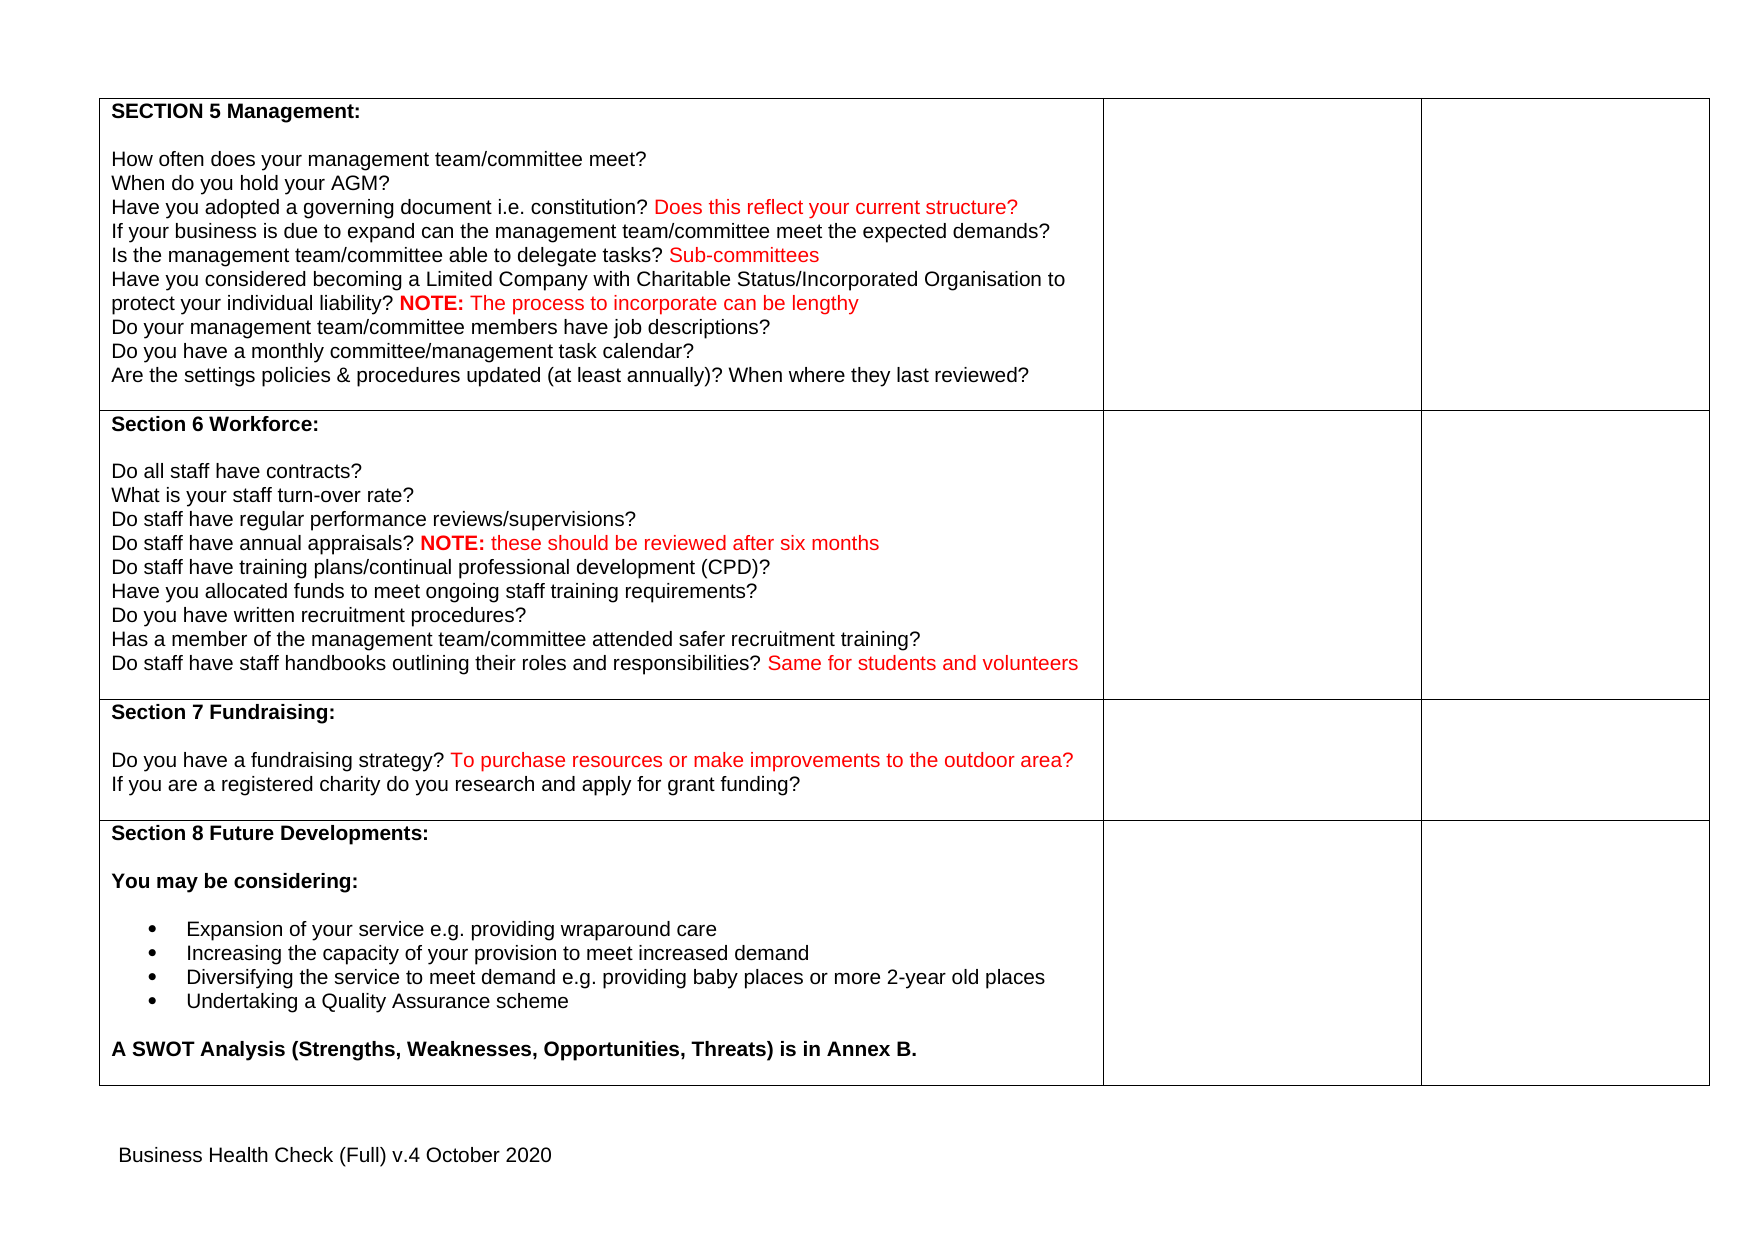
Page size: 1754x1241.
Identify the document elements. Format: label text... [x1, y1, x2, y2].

table_cell [1422, 700, 1709, 820]
table_cell [1104, 821, 1421, 1085]
table_cell Section 6 Workforce: Do all staff have contracts? What is your staff turn-over rate? Do staff have regular performance reviews/supervisions? Do staff have annual appraisals? NOTE: these should be reviewed after six months Do staff have training plans/continual professional development (CPD)? Have you allocated funds to meet ongoing staff training requirements? Do you have written recruitment procedures? Has a member of the management team/committee attended safer recruitment training? Do staff have staff handbooks outlining their roles and responsibilities? Same for students and volunteers [100, 411, 1103, 699]
table_cell SECTION 5 Management: How often does your management team/committee meet? When do you hold your AGM? Have you adopted a governing document i.e. constitution? Does this reflect your current structure? If your business is due to expand can the management team/committee meet the expected demands? Is the management team/committee able to delegate tasks? Sub-committees Have you considered becoming a Limited Company with Charitable Status/Incorporated Organisation to protect your individual liability? NOTE: The process to incorporate can be lengthy Do your management team/committee members have job descriptions? Do you have a monthly committee/management task calendar? Are the settings policies & procedures updated (at least annually)? When where they last reviewed? [100, 99, 1103, 410]
table_cell Section 7 Fundraising: Do you have a fundraising strategy? To purchase resources or make improvements to the outdoor area? If you are a registered charity do you research and apply for grant funding? [100, 700, 1103, 820]
table_cell [1104, 411, 1421, 699]
table_cell [1422, 411, 1709, 699]
table_cell [1422, 821, 1709, 1085]
table_cell [1104, 99, 1421, 410]
table_cell [1104, 700, 1421, 820]
table_cell [1422, 99, 1709, 410]
table_cell Section 8 Future Developments: You may be considering: Expansion of your service e.g. providing wraparound care Increasing the capacity of your provision to meet increased demand Diversifying the service to meet demand e.g. providing baby places or more 2-year old places Undertaking a Quality Assurance scheme A SWOT Analysis (Strengths, Weaknesses, Opportunities, Threats) is in Annex B. [100, 821, 1103, 1085]
